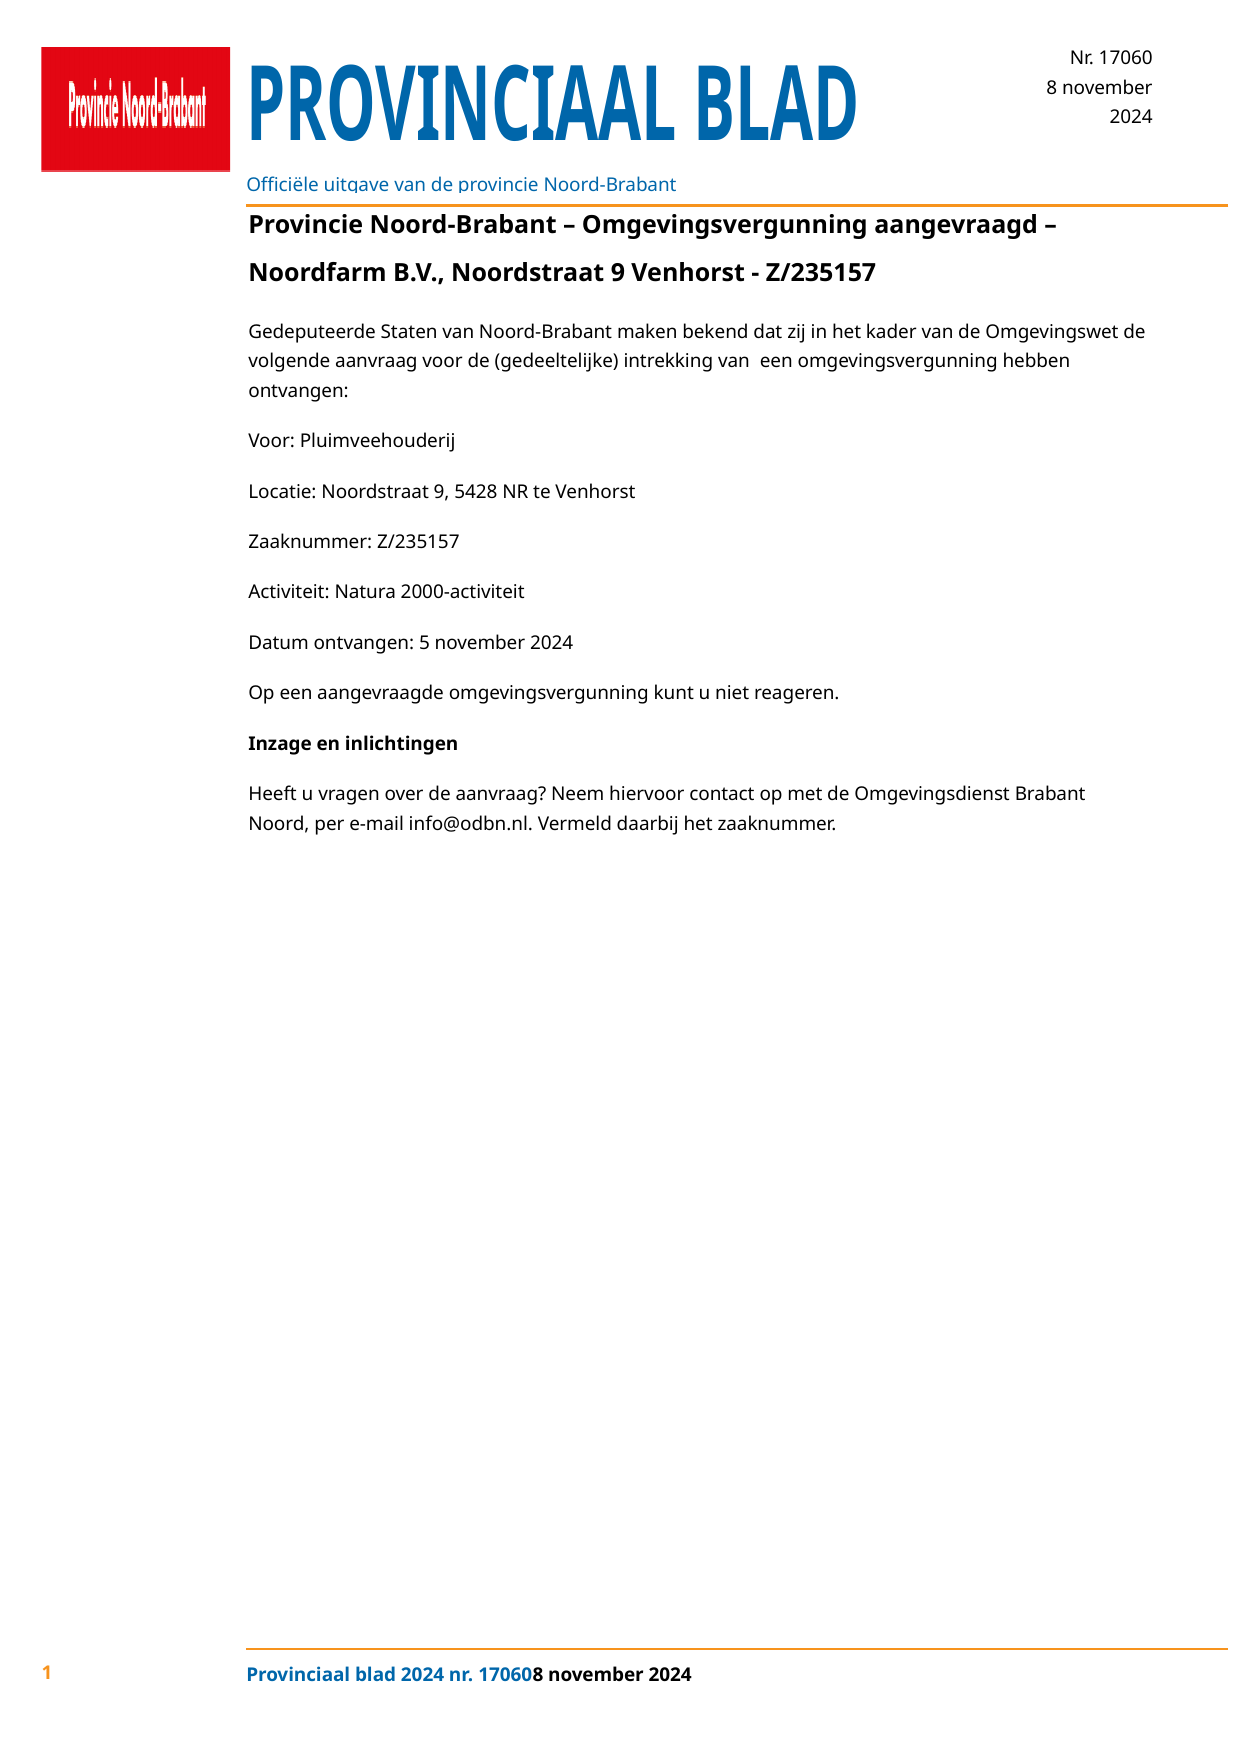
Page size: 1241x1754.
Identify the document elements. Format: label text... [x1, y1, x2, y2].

text Inzage en inlichtingen [248, 730, 1152, 756]
text Locatie: Noordstraat 9, 5428 NR te Venhorst [248, 478, 1152, 504]
text Gedeputeerde Staten van Noord-Brabant maken bekend dat zij in het kader van de Omgevingswet de volgende aanvraag voor de (gedeeltelijke) intrekking van een omgevingsvergunning hebben ontvangen: [248, 318, 1152, 403]
text Heeft u vragen over de aanvraag? Neem hiervoor contact op met de Omgevingsdienst Brabant Noord, per e-mail info@odbn.nl. Vermeld daarbij het zaaknummer. [248, 780, 1152, 836]
text Provincie Noord-Brabant – Omgevingsvergunning aangevraagd – Noordfarm B.V., Noordstraat 9 Venhorst - Z/235157 [248, 207, 1152, 288]
text Op een aangevraagde omgevingsvergunning kunt u niet reageren. [248, 679, 1152, 705]
text Activiteit: Natura 2000-activiteit [248, 579, 1152, 604]
text Zaaknummer: Z/235157 [248, 528, 1152, 554]
text Voor: Pluimveehouderij [248, 427, 1152, 453]
picture [41, 47, 231, 172]
text Datum ontvangen: 5 november 2024 [248, 629, 1152, 655]
